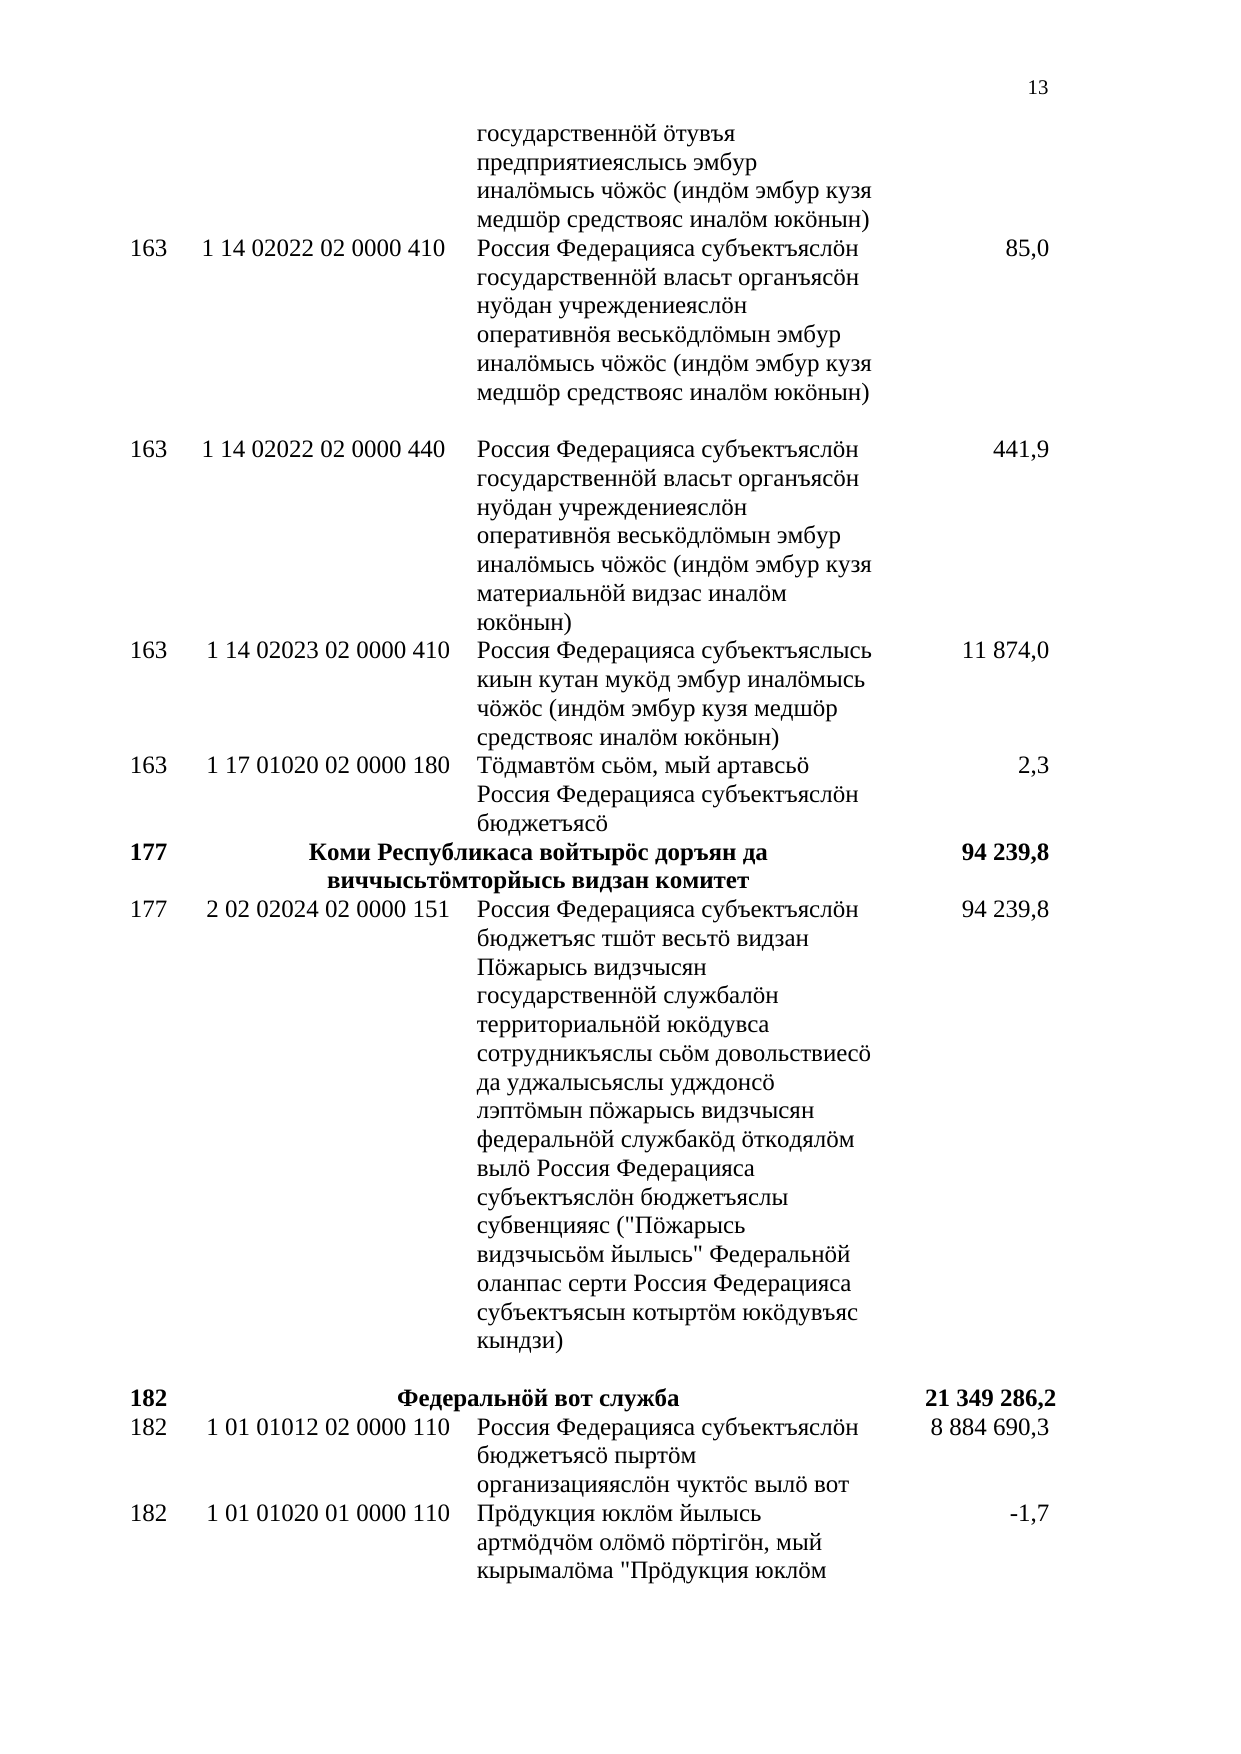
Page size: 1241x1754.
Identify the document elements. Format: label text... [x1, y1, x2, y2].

table_cell [106, 118, 190, 233]
table_cell Коми Республикаса войтырöс доръян да виччысьтöмторйысь видзан комитет [190, 837, 886, 894]
table_cell 2 02 02024 02 0000 151 [190, 894, 465, 1383]
table_cell 2,3 [886, 751, 1060, 837]
table_cell 8 884 690,3 [886, 1412, 1060, 1498]
table_cell Прöдукция юклöм йылысь артмöдчöм олöмö пöртігöн, мый кырымалöма "Прöдукция юклöм [465, 1498, 886, 1584]
table_cell [190, 118, 465, 233]
table_cell Тöдмавтöм сьöм, мый артавсьö Россия Федерацияса субъектъяслöн бюджетъясö [465, 751, 886, 837]
table_cell Россия Федерацияса субъектъяслöн бюджетъяс тшöт весьтö видзан Пöжарысь видзчысян государственнöй службалöн территориальнöй юкöдувса сотрудникъяслы сьöм довольствиесö да уджалысьяслы удждонсö лэптöмын пöжарысь видзчысян федеральнöй службакöд öткодялöм вылö Россия Федерацияса субъектъяслöн бюджетъяслы субвенцияяс ("Пöжарысь видзчысьöм йылысь" Федеральнöй оланпас серти Россия Федерацияса субъектъясын котыртöм юкöдувъяс кындзи) [465, 894, 886, 1383]
table_cell 1 14 02022 02 0000 440 [190, 434, 465, 636]
table_cell государственнöй öтувъя предприятиеяслысь эмбур иналöмысь чöжöс (индöм эмбур кузя медшöр средствояс иналöм юкöнын) [465, 118, 886, 233]
table_cell 182 [106, 1412, 190, 1498]
table_cell 11 874,0 [886, 636, 1060, 751]
table_cell 163 [106, 434, 190, 636]
table_cell 182 [106, 1498, 190, 1584]
table_cell 1 14 02022 02 0000 410 [190, 233, 465, 434]
table_cell Россия Федерацияса субъектъяслöн бюджетъясö пыртöм организацияяслöн чуктöс вылö вот [465, 1412, 886, 1498]
table_cell 85,0 [886, 233, 1060, 434]
table_cell 163 [106, 636, 190, 751]
table_cell 94 239,8 [886, 837, 1060, 894]
table_cell 1 01 01020 01 0000 110 [190, 1498, 465, 1584]
table_cell 1 17 01020 02 0000 180 [190, 751, 465, 837]
table_cell 441,9 [886, 434, 1060, 636]
table_cell 1 01 01012 02 0000 110 [190, 1412, 465, 1498]
table_cell 94 239,8 [886, 894, 1060, 1383]
table_cell Россия Федерацияса субъектъяслысь киын кутан мукöд эмбур иналöмысь чöжöс (индöм эмбур кузя медшöр средствояс иналöм юкöнын) [465, 636, 886, 751]
table_cell 21 349 286,2 [886, 1383, 1060, 1412]
table_cell 163 [106, 233, 190, 434]
table_cell 177 [106, 894, 190, 1383]
table_cell 177 [106, 837, 190, 894]
table_cell -1,7 [886, 1498, 1060, 1584]
table_cell Россия Федерацияса субъектъяслöн государственнöй власьт органъясöн нуöдан учреждениеяслöн оперативнöя веськöдлöмын эмбур иналöмысь чöжöс (индöм эмбур кузя материальнöй видзас иналöм юкöнын) [465, 434, 886, 636]
table_cell [886, 118, 1060, 233]
table_cell Россия Федерацияса субъектъяслöн государственнöй власьт органъясöн нуöдан учреждениеяслöн оперативнöя веськöдлöмын эмбур иналöмысь чöжöс (индöм эмбур кузя медшöр средствояс иналöм юкöнын) [465, 233, 886, 434]
table_cell 182 [106, 1383, 190, 1412]
table_cell 163 [106, 751, 190, 837]
table_cell 1 14 02023 02 0000 410 [190, 636, 465, 751]
table_cell Федеральнöй вот служба [190, 1383, 886, 1412]
